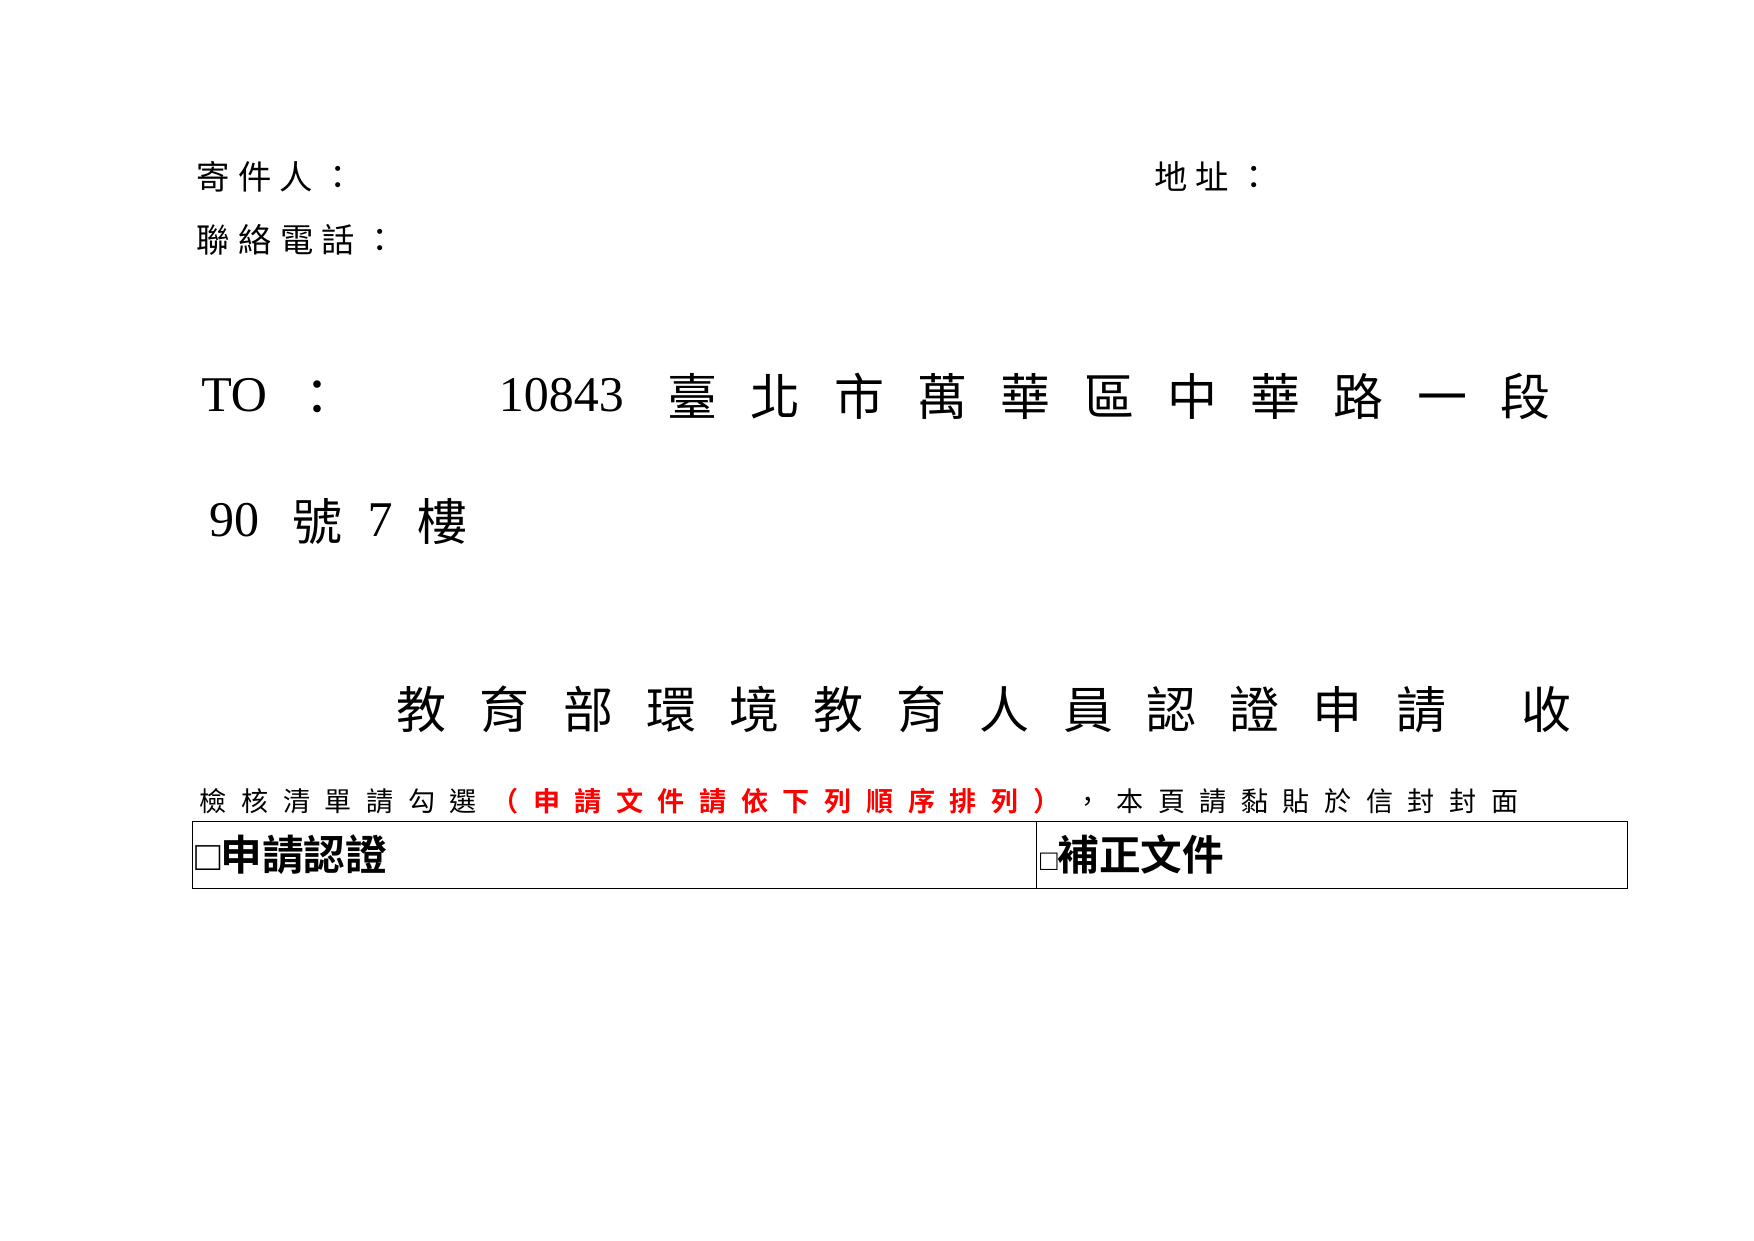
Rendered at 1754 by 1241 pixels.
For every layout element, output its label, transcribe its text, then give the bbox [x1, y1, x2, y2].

text 教育部環境教育人員認證申請 收 [192, 633, 1609, 758]
text 檢核清單請勾選（申請文件請依下列順序排列），本頁請黏貼於信封封面 [192, 758, 1609, 821]
table_header □補正文件 [1037, 822, 1627, 888]
text TO： 10843 臺北市萬華區中華路一段90號7樓 [192, 321, 1609, 571]
text 寄件人： 地址： 聯絡電話： [192, 133, 1609, 258]
table_header □申請認證 [193, 822, 1036, 888]
